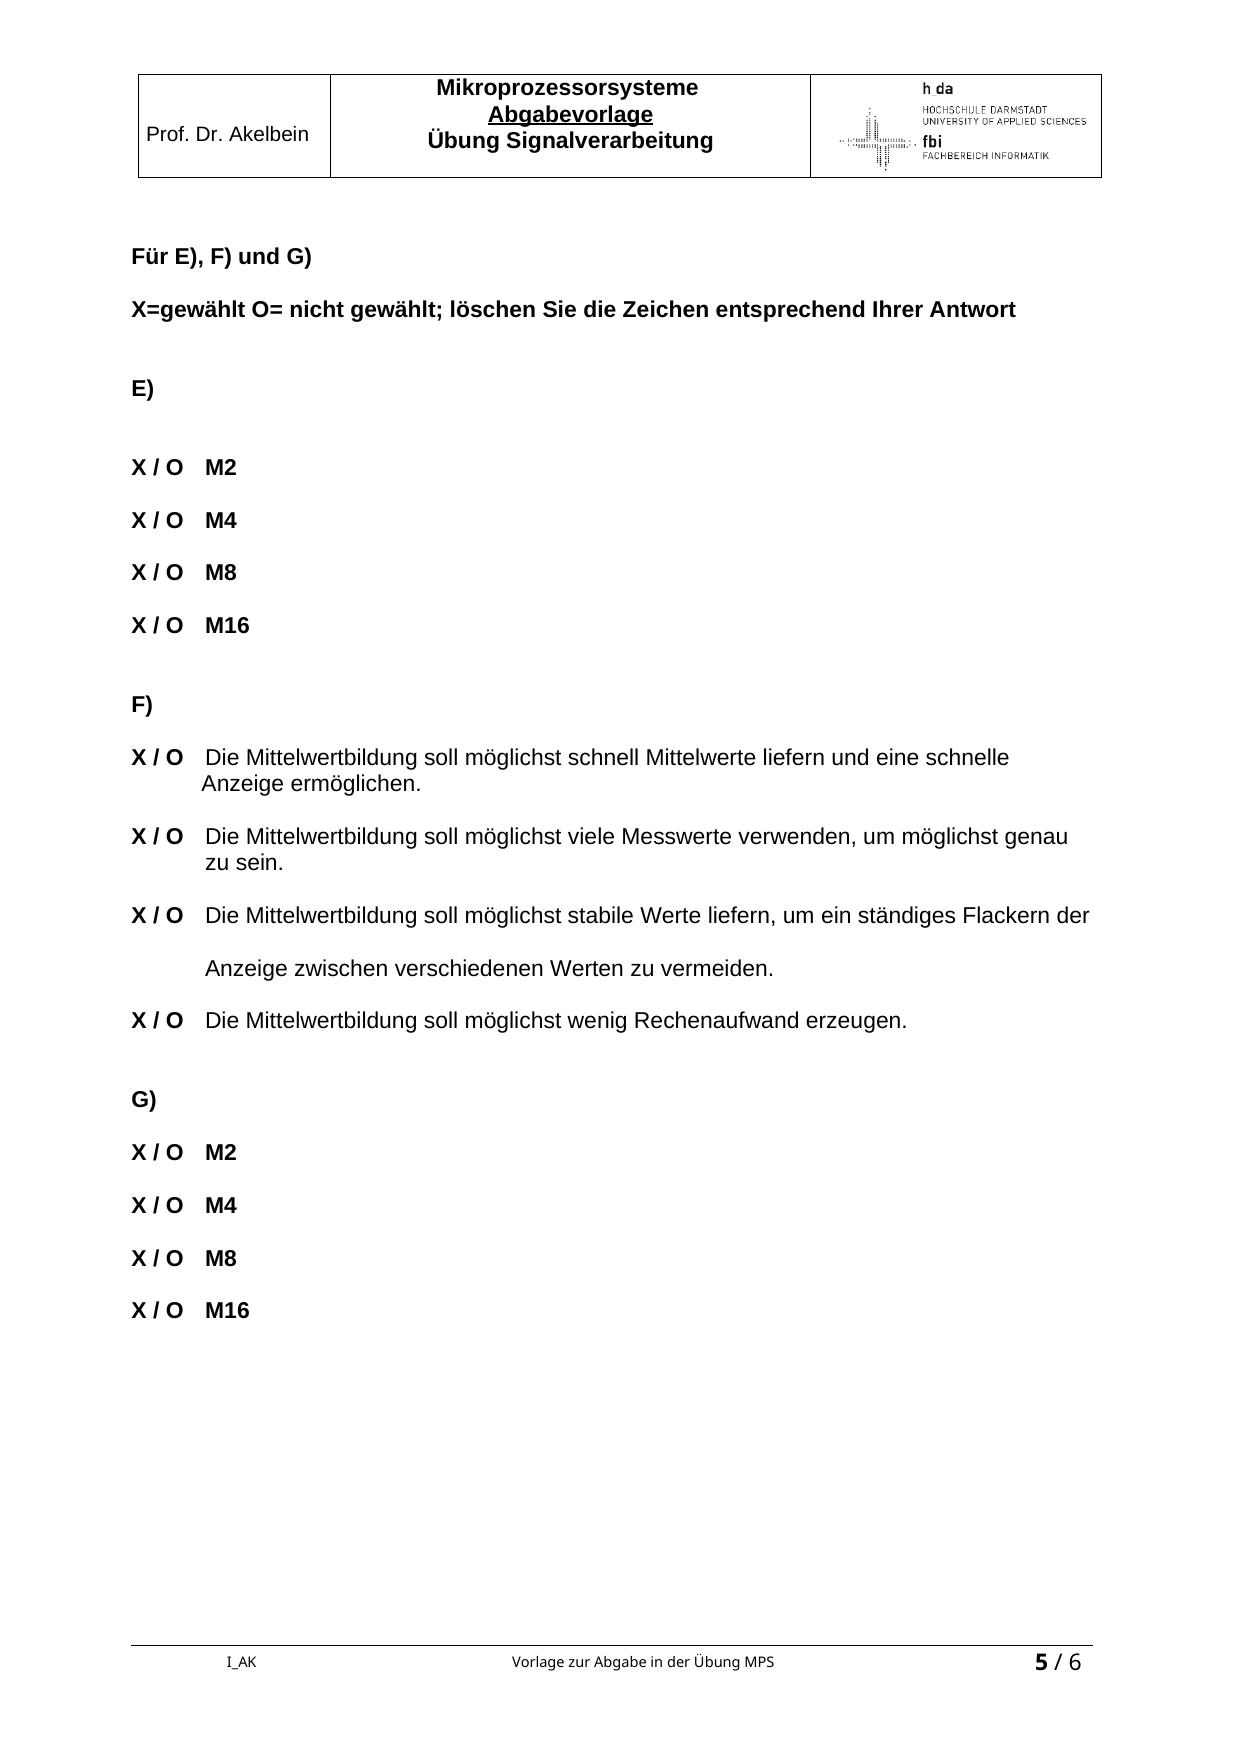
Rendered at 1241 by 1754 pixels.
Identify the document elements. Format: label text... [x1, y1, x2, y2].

text X / O M2 [131, 454, 1093, 480]
text X / O M8 [131, 1244, 1093, 1271]
picture [831, 80, 1088, 174]
text X / O M4 [131, 1192, 1093, 1218]
text X / O M8 [131, 559, 1093, 586]
text X / O Die Mittelwertbildung soll möglichst wenig Rechenaufwand erzeugen. [131, 1007, 1093, 1034]
text X / O M16 [131, 1297, 1093, 1323]
text X / O M16 [131, 612, 1093, 638]
text Für E), F) und G) [131, 243, 1093, 269]
text X / O Die Mittelwertbildung soll möglichst stabile Werte liefern, um ein ständiges Flackern der Anzeige zwischen verschiedenen Werten zu vermeiden. [131, 902, 1093, 981]
text E) [131, 375, 1093, 401]
text X / O Die Mittelwertbildung soll möglichst schnell Mittelwerte liefern und eine schnelle Anzeige ermöglichen. [131, 744, 1093, 796]
text X=gewählt O= nicht gewählt; löschen Sie die Zeichen entsprechend Ihrer Antwort [131, 296, 1093, 322]
text X / O M2 [131, 1139, 1093, 1165]
text X / O Die Mittelwertbildung soll möglichst viele Messwerte verwenden, um möglichst genau zu sein. [131, 823, 1093, 876]
text X / O M4 [131, 507, 1093, 533]
text F) [131, 691, 1093, 717]
text G) [131, 1086, 1093, 1113]
